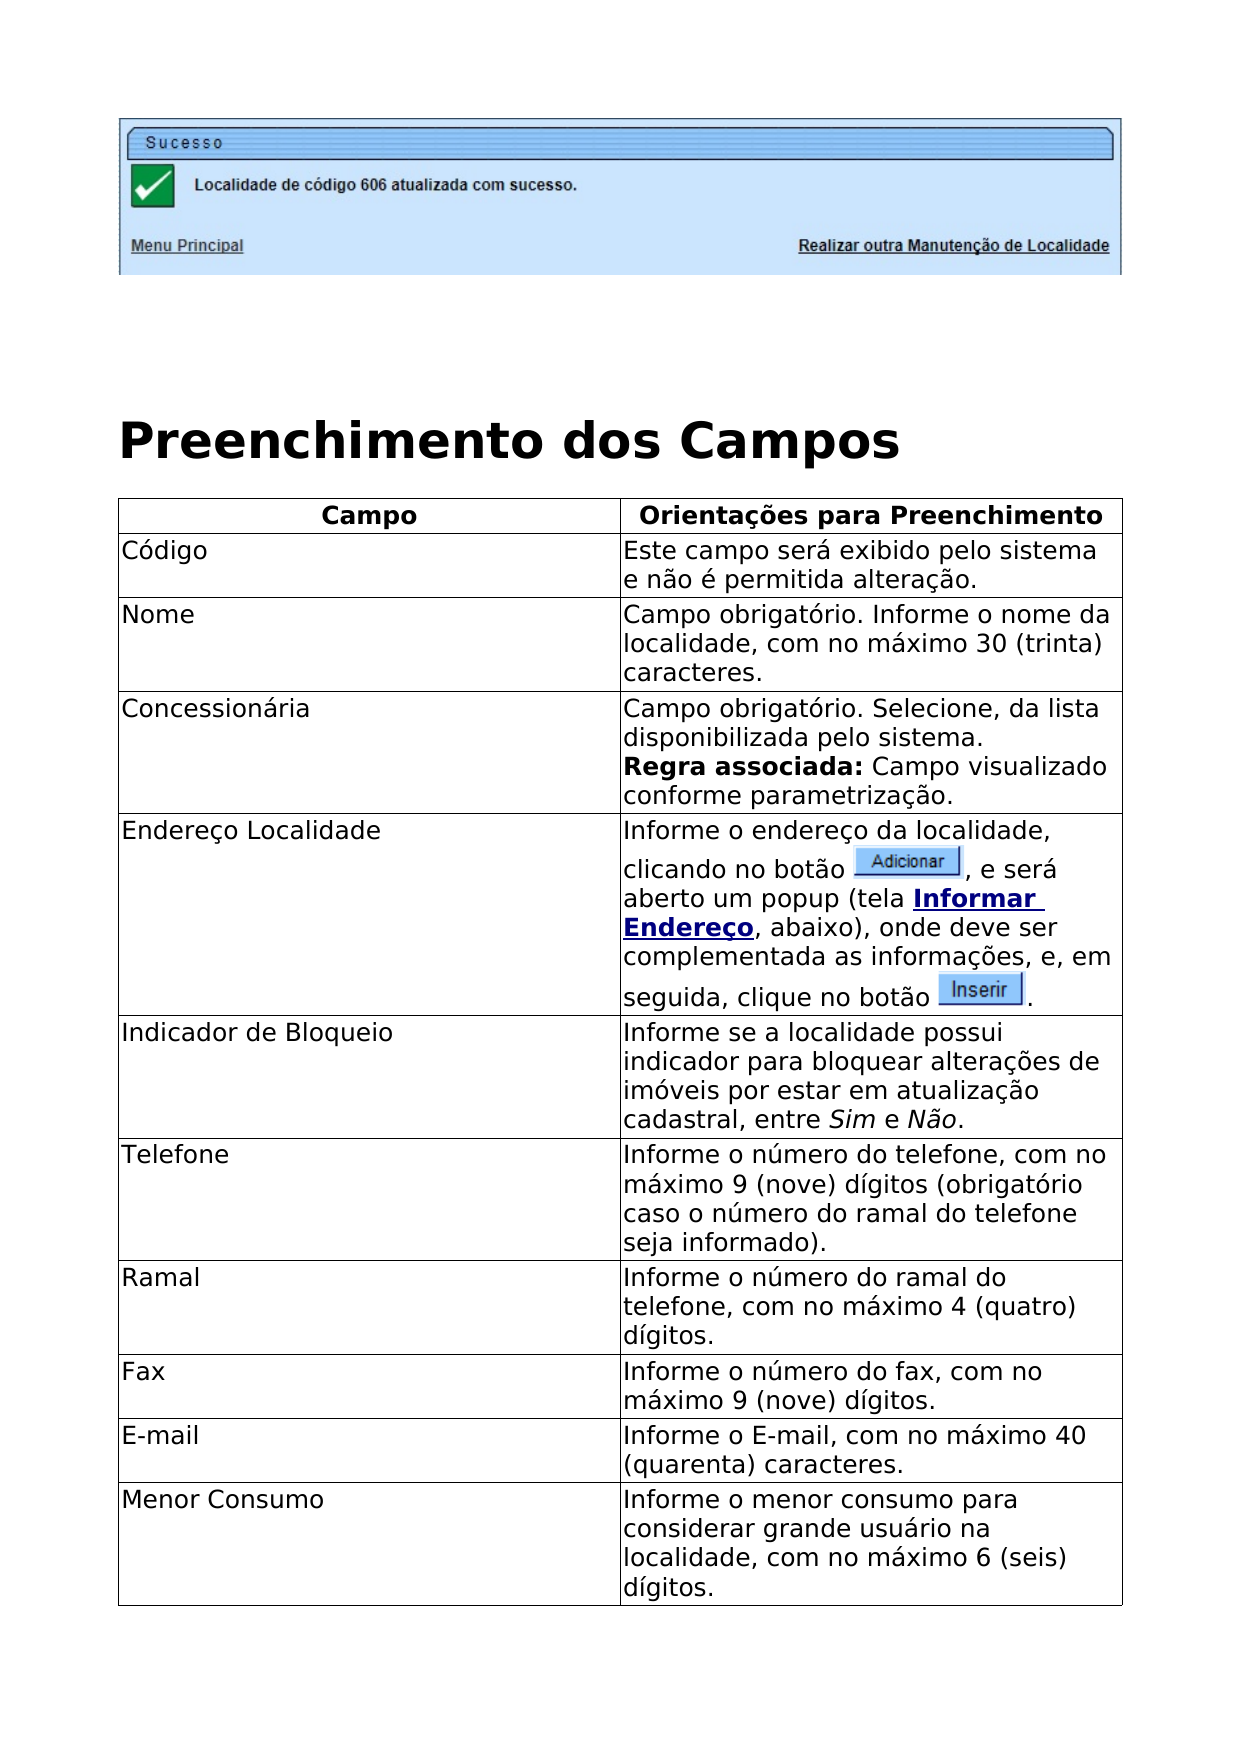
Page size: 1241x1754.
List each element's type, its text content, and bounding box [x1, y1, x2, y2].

table_cell Campo obrigatório. Informe o nome da localidade, com no máximo 30 (trinta) caracteres. [621, 598, 1122, 691]
table_cell Informe o menor consumo para considerar grande usuário na localidade, com no máximo 6 (seis) dígitos. [621, 1483, 1122, 1605]
table_cell Este campo será exibido pelo sistema e não é permitida alteração. [621, 534, 1122, 597]
table_header Orientações para Preenchimento [621, 499, 1122, 533]
table_cell E-mail [119, 1419, 620, 1482]
subtitle Preenchimento dos Campos [118, 412, 1122, 471]
table_cell Endereço Localidade [119, 814, 620, 1015]
table_cell Informe o número do ramal do telefone, com no máximo 4 (quatro) dígitos. [621, 1261, 1122, 1354]
table_cell Código [119, 534, 620, 597]
table_cell Informe o E-mail, com no máximo 40 (quarenta) caracteres. [621, 1419, 1122, 1482]
table_cell Telefone [119, 1139, 620, 1260]
picture [118, 118, 1123, 275]
table_cell Ramal [119, 1261, 620, 1354]
picture [853, 845, 965, 879]
table_cell Campo obrigatório. Selecione, da lista disponibilizada pelo sistema. Regra associada: Campo visualizado conforme parametrização. [621, 692, 1122, 813]
table_header Campo [119, 499, 620, 533]
table_cell Menor Consumo [119, 1483, 620, 1605]
table_cell Concessionária [119, 692, 620, 813]
table_cell Nome [119, 598, 620, 691]
table_cell Fax [119, 1355, 620, 1418]
table_cell Informe o número do telefone, com no máximo 9 (nove) dígitos (obrigatório caso o número do ramal do telefone seja informado). [621, 1139, 1122, 1260]
table_cell Informe se a localidade possui indicador para bloquear alterações de imóveis por estar em atualização cadastral, entre Sim e Não. [621, 1016, 1122, 1138]
table_cell Informe o número do fax, com no máximo 9 (nove) dígitos. [621, 1355, 1122, 1418]
table_cell Informe o endereço da localidade, clicando no botão , e será aberto um popup (tela Informar Endereço, abaixo), onde deve ser complementada as informações, e, em seguida, clique no botão . [621, 814, 1122, 1015]
table_cell Indicador de Bloqueio [119, 1016, 620, 1138]
picture [938, 971, 1026, 1007]
